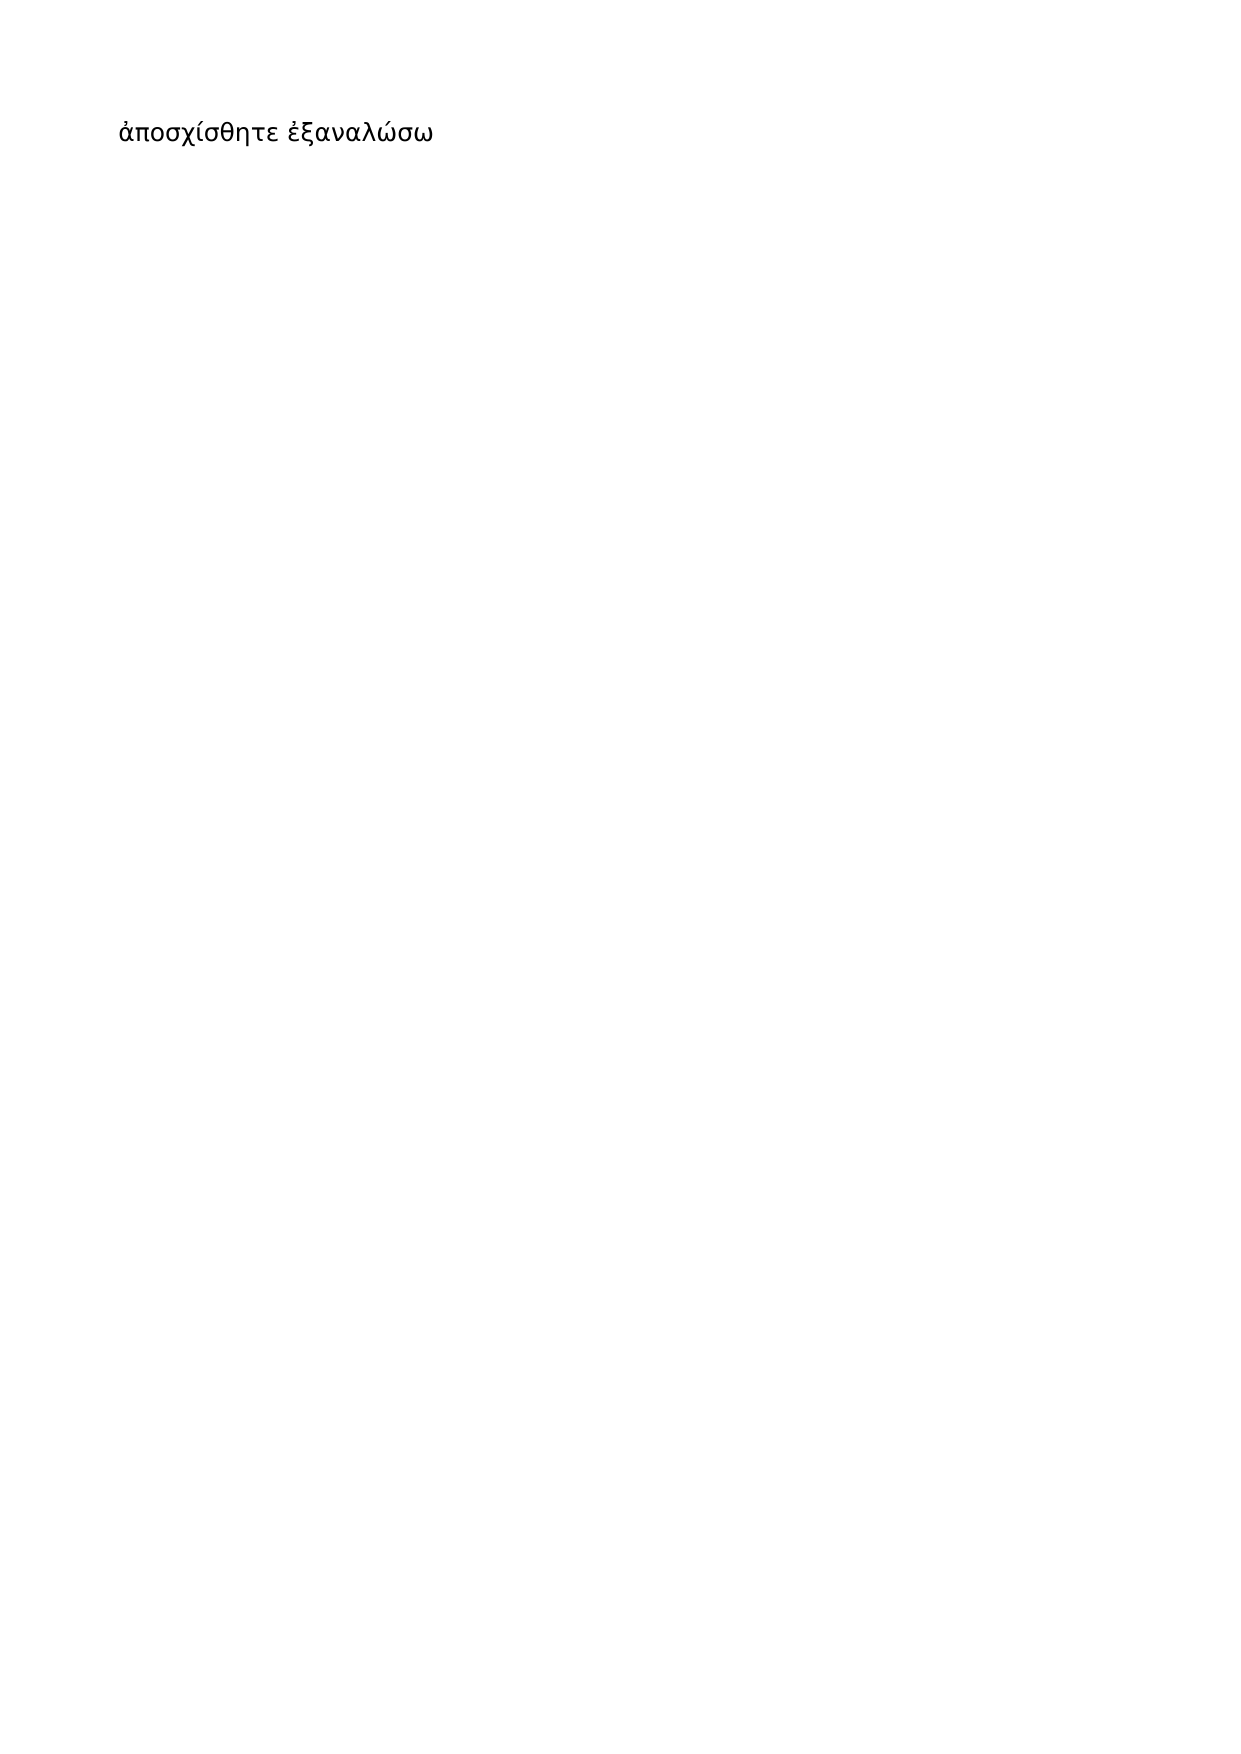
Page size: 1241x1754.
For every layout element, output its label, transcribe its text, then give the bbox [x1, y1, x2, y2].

text ἀποσχίσθητε ἐξαναλώσω [118, 118, 1122, 147]
